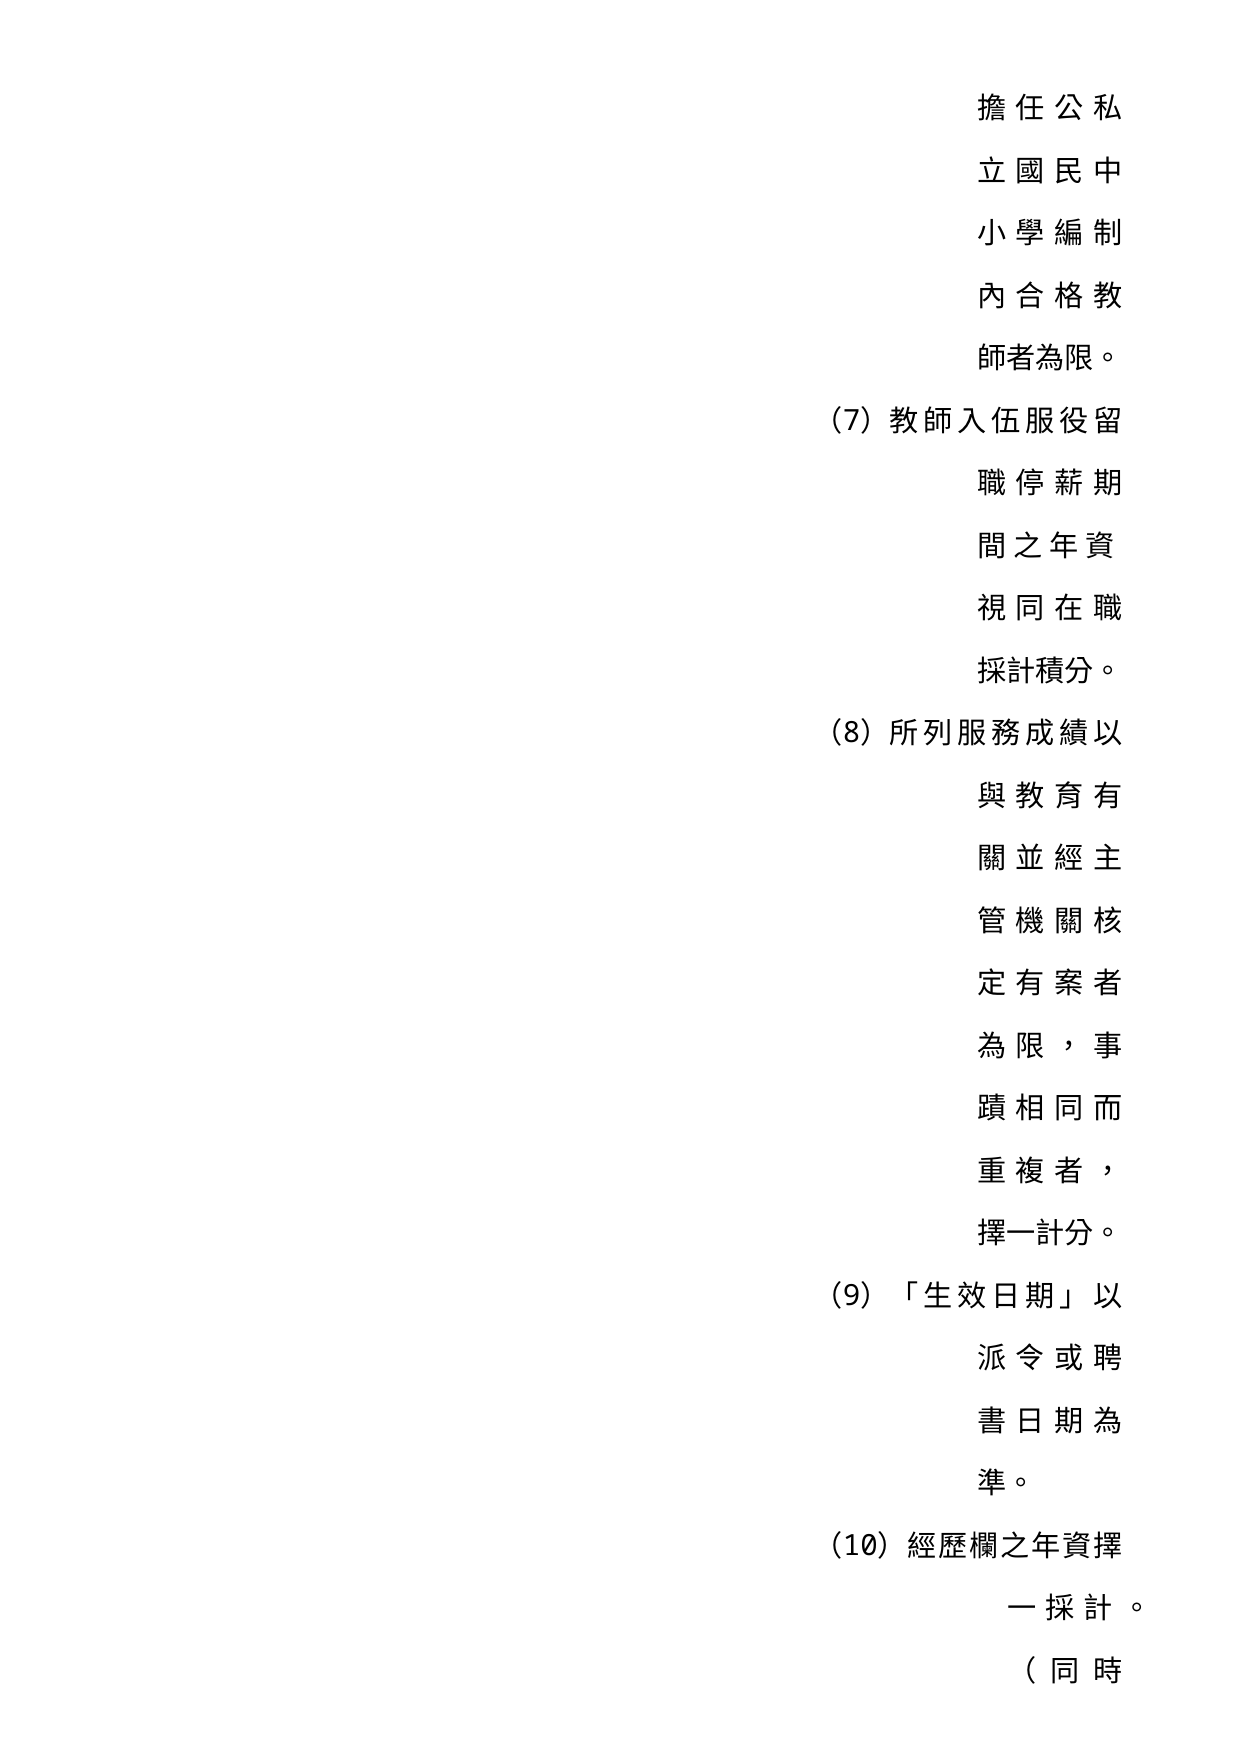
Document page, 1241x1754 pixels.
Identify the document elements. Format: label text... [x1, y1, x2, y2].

list 所列服務成績以與教育有關並經主管機關核定有案者為限，事蹟相同而重複者，擇一計分。 [813, 689, 1122, 1252]
list 「生效日期」以派令或聘書日期為準。 [813, 1252, 1122, 1502]
list 經歷欄之年資擇一採計。（同時兼任二種以上職務擇一採計） [813, 1502, 1122, 1689]
list 擔任公私立國民中小學編制內合格教師者為限。 [813, 64, 1122, 377]
list 教師入伍服役留職停薪期間之年資，視同在職採計積分。 [813, 377, 1122, 689]
